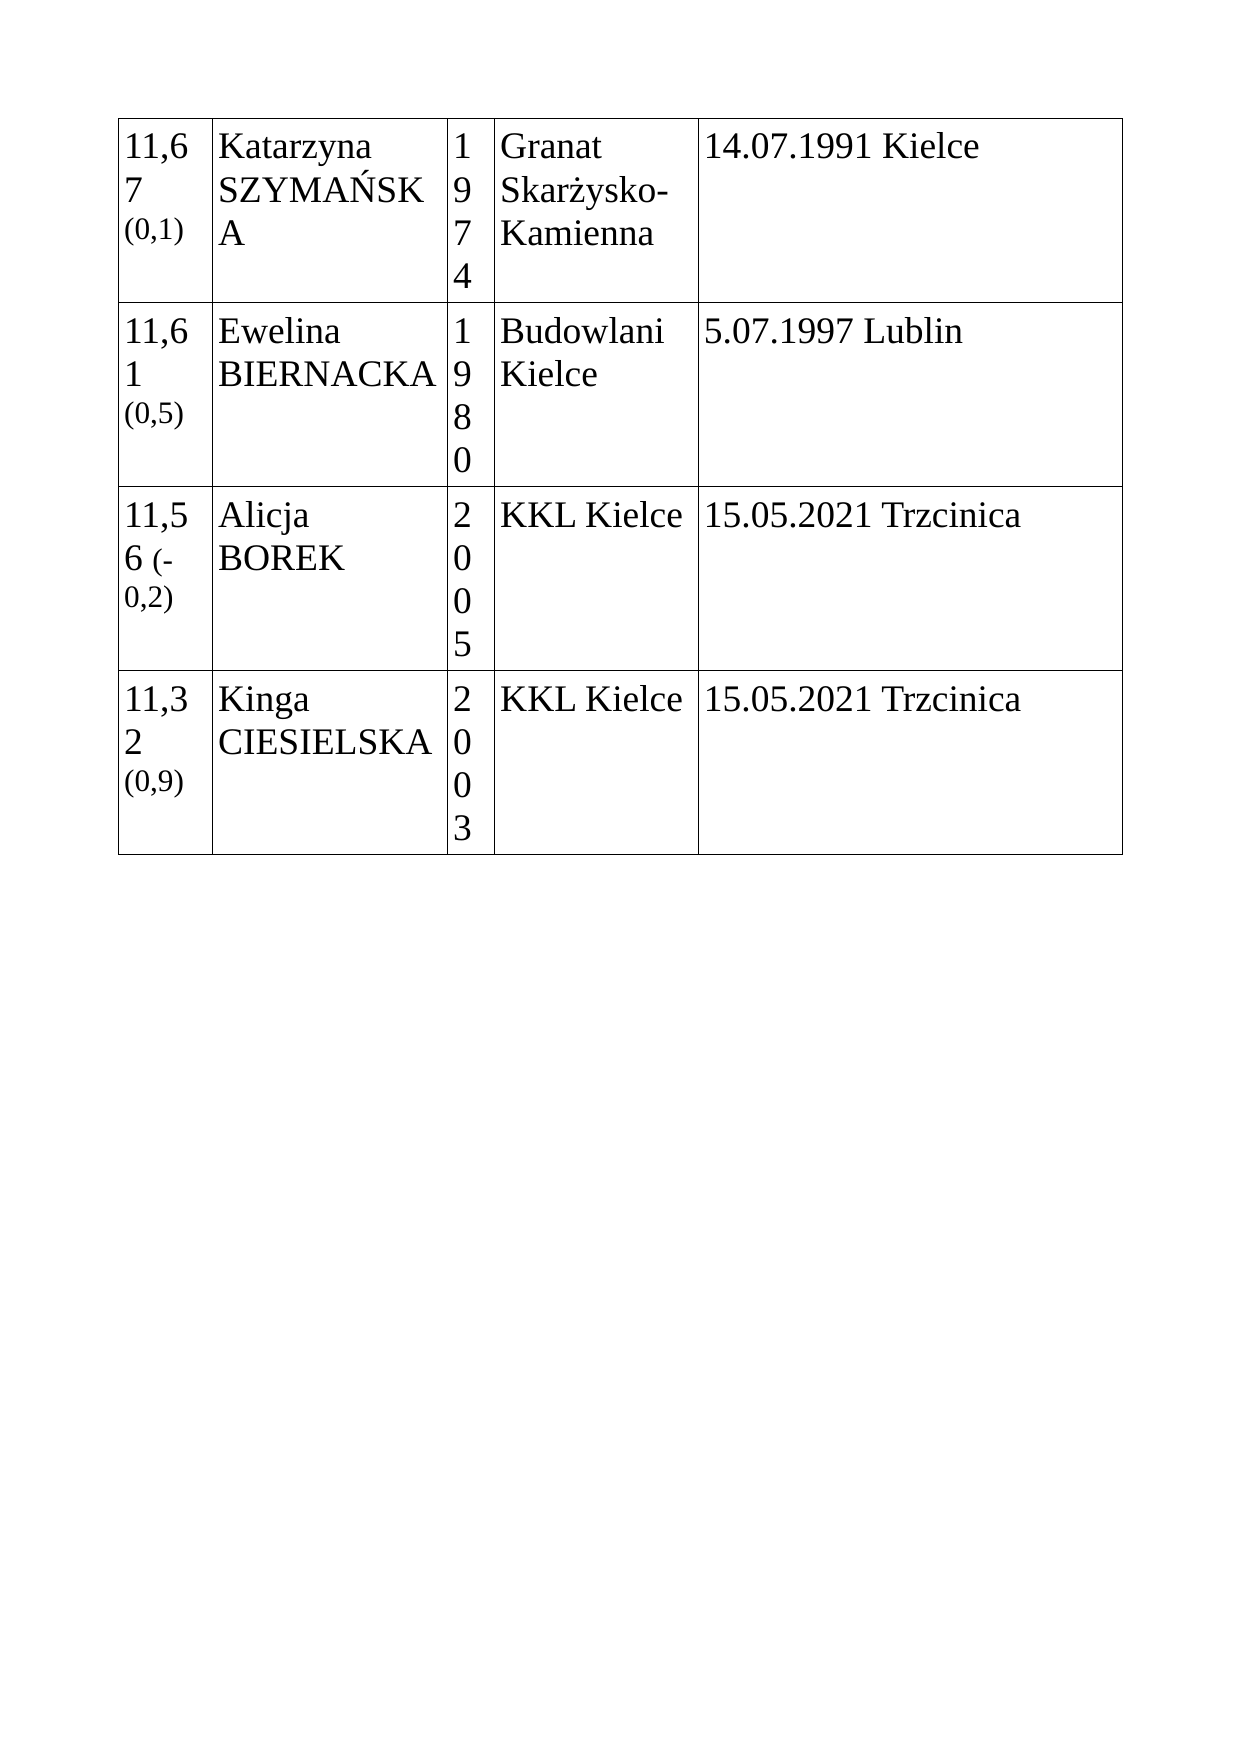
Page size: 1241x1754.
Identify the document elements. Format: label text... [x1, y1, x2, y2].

table_cell KKL Kielce [495, 487, 698, 670]
table_cell 11,56 (-0,2) [119, 487, 212, 670]
table_cell 11,32 (0,9) [119, 671, 212, 854]
table_cell Katarzyna SZYMAŃSKA [213, 119, 447, 302]
table_cell 11,61 (0,5) [119, 303, 212, 486]
table_cell 1980 [448, 303, 494, 486]
table_cell 5.07.1997 Lublin [699, 303, 1122, 486]
table_cell Budowlani Kielce [495, 303, 698, 486]
table_cell 15.05.2021 Trzcinica [699, 487, 1122, 670]
table_cell KKL Kielce [495, 671, 698, 854]
table_cell 2005 [448, 487, 494, 670]
table_cell Kinga CIESIELSKA [213, 671, 447, 854]
table_cell 2003 [448, 671, 494, 854]
table_cell 11,67 (0,1) [119, 119, 212, 302]
table_cell Alicja BOREK [213, 487, 447, 670]
table_cell Granat Skarżysko-Kamienna [495, 119, 698, 302]
table_cell 1974 [448, 119, 494, 302]
table_cell 15.05.2021 Trzcinica [699, 671, 1122, 854]
table_cell Ewelina BIERNACKA [213, 303, 447, 486]
table_cell 14.07.1991 Kielce [699, 119, 1122, 302]
